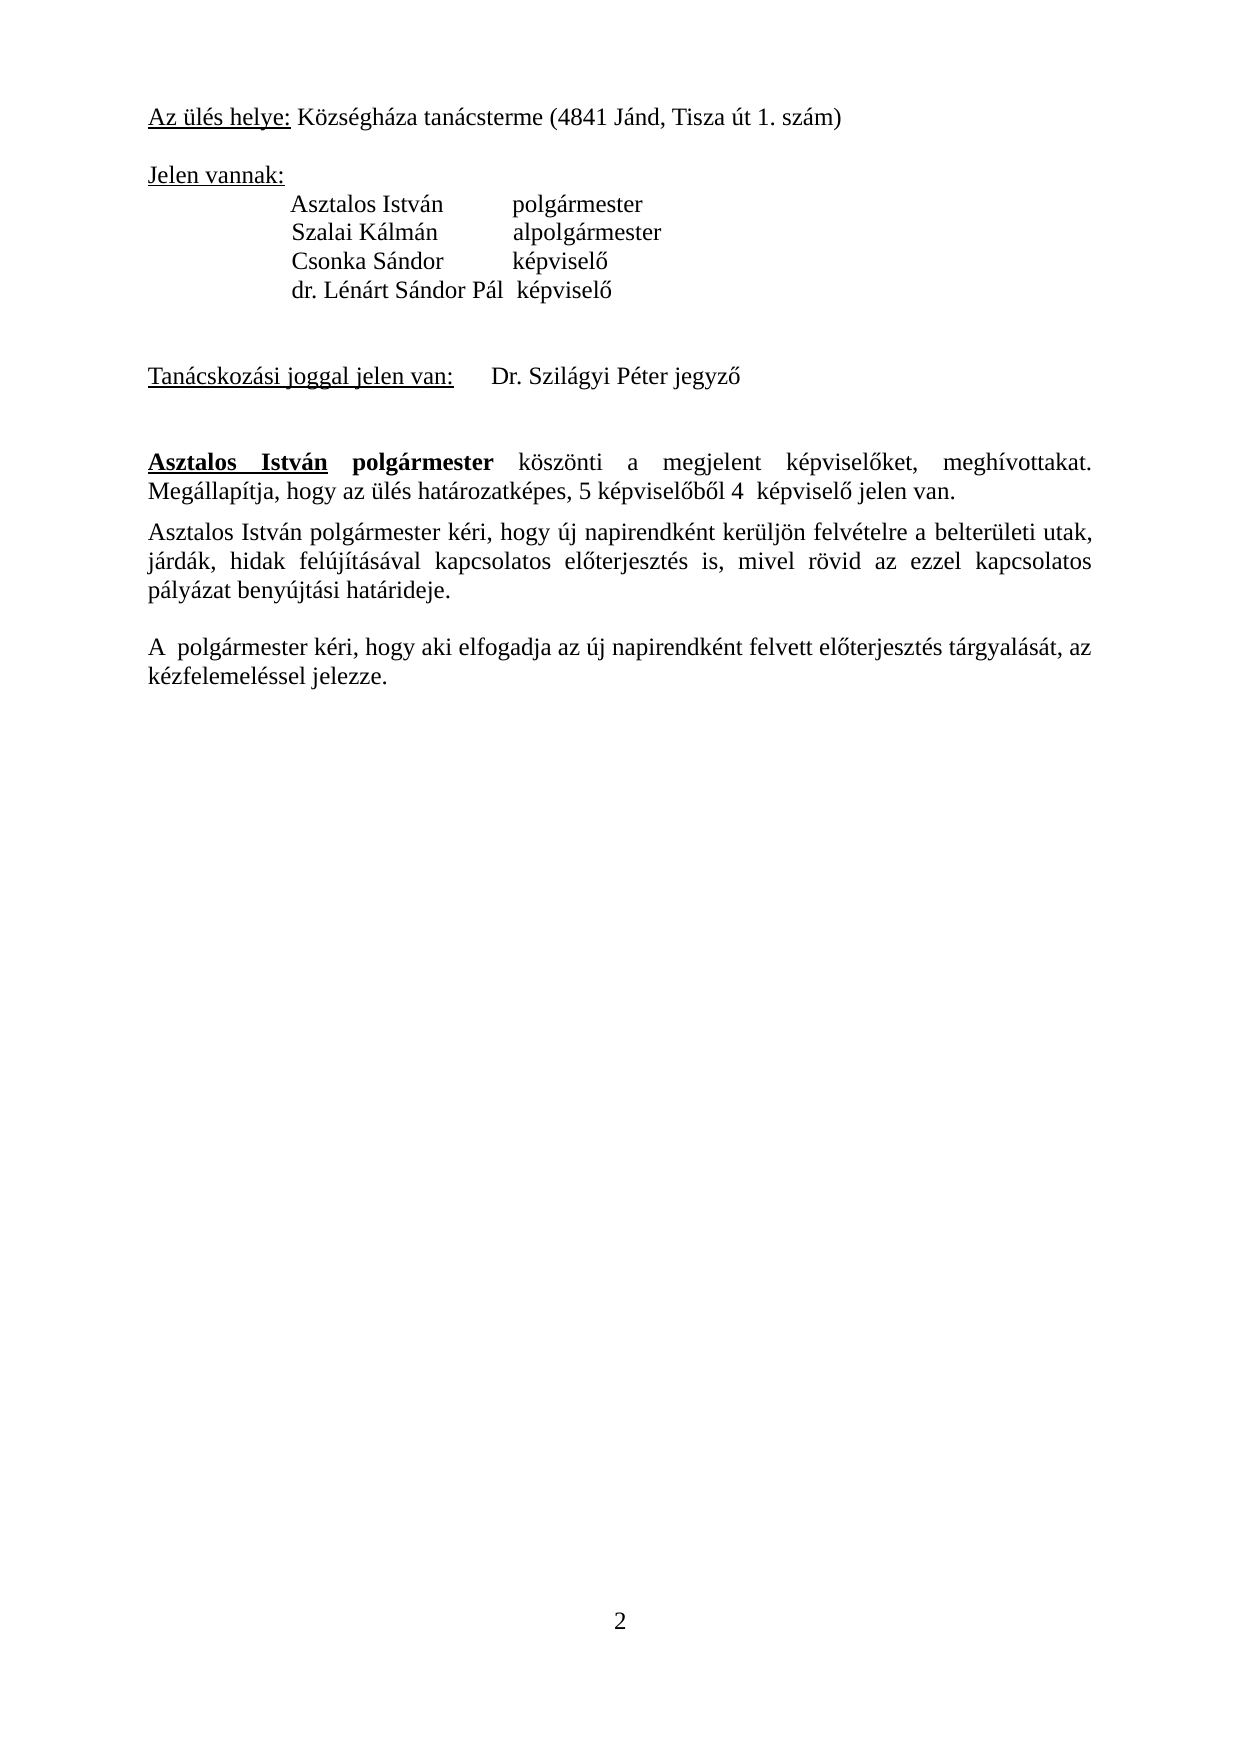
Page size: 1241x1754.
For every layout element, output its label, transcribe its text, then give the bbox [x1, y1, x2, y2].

text Tanácskozási joggal jelen van: Dr. Szilágyi Péter jegyző [148, 361, 1093, 390]
text dr. Lénárt Sándor Pál képviselő [148, 275, 1093, 304]
text Asztalos István polgármester kéri, hogy új napirendként kerüljön felvételre a belterületi utak, járdák, hidak felújításával kapcsolatos előterjesztés is, mivel rövid az ezzel kapcsolatos pályázat benyújtási határideje. [148, 517, 1093, 604]
text Jelen vannak: [148, 160, 1093, 189]
text A polgármester kéri, hogy aki elfogadja az új napirendként felvett előterjesztés tárgyalását, az kézfelemeléssel jelezze. [148, 632, 1093, 690]
text Csonka Sándor képviselő [148, 246, 1093, 275]
text Az ülés helye: Községháza tanácsterme (4841 Jánd, Tisza út 1. szám) [148, 102, 1093, 131]
text Asztalos István polgármester köszönti a megjelent képviselőket, meghívottakat. Megállapítja, hogy az ülés határozatképes, 5 képviselőből 4 képviselő jelen van. [148, 447, 1093, 505]
text Szalai Kálmán alpolgármester [148, 217, 1093, 246]
text Asztalos István polgármester [148, 189, 1093, 217]
